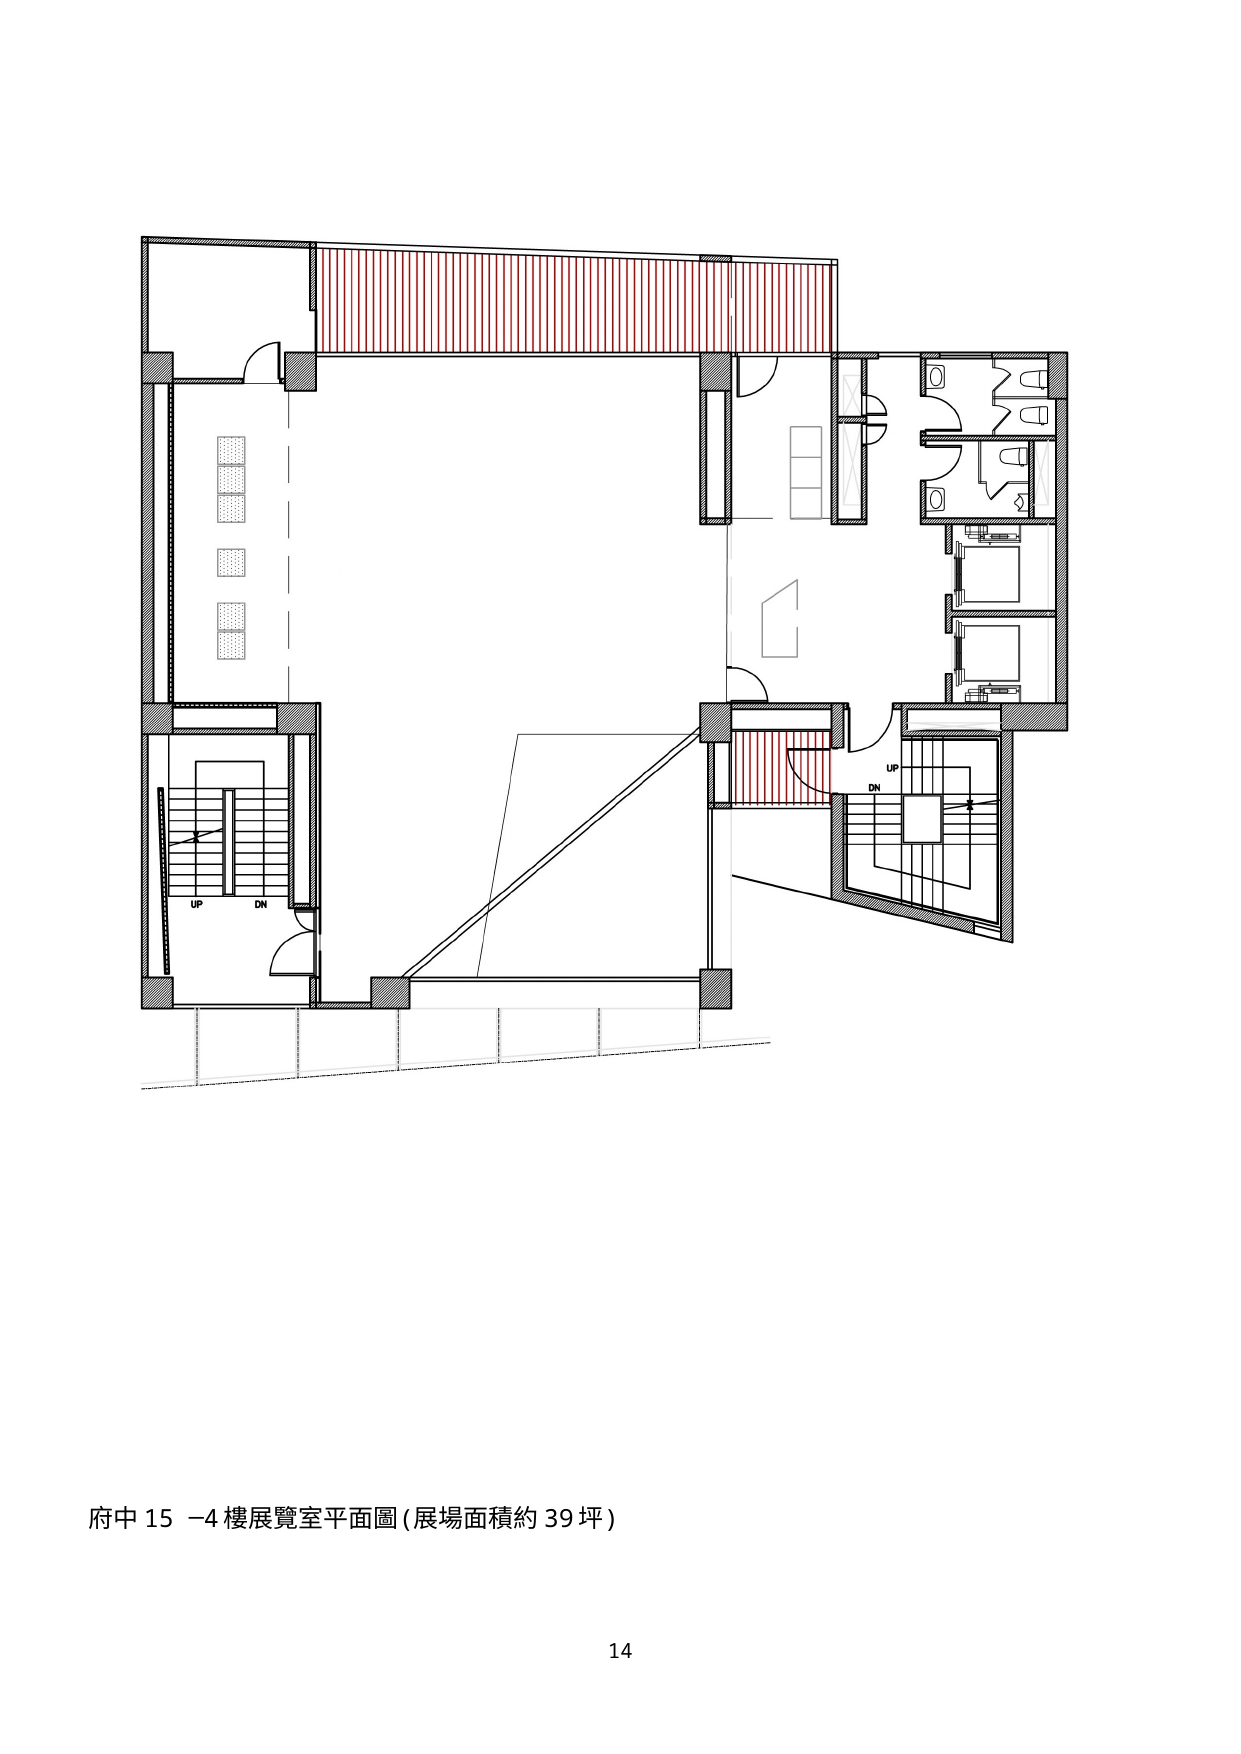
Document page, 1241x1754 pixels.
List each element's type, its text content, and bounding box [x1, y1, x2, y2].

text 府中15 ─4樓展覽室平面圖(展場面積約39坪) [89, 1499, 1152, 1535]
picture [88, 118, 1144, 1159]
